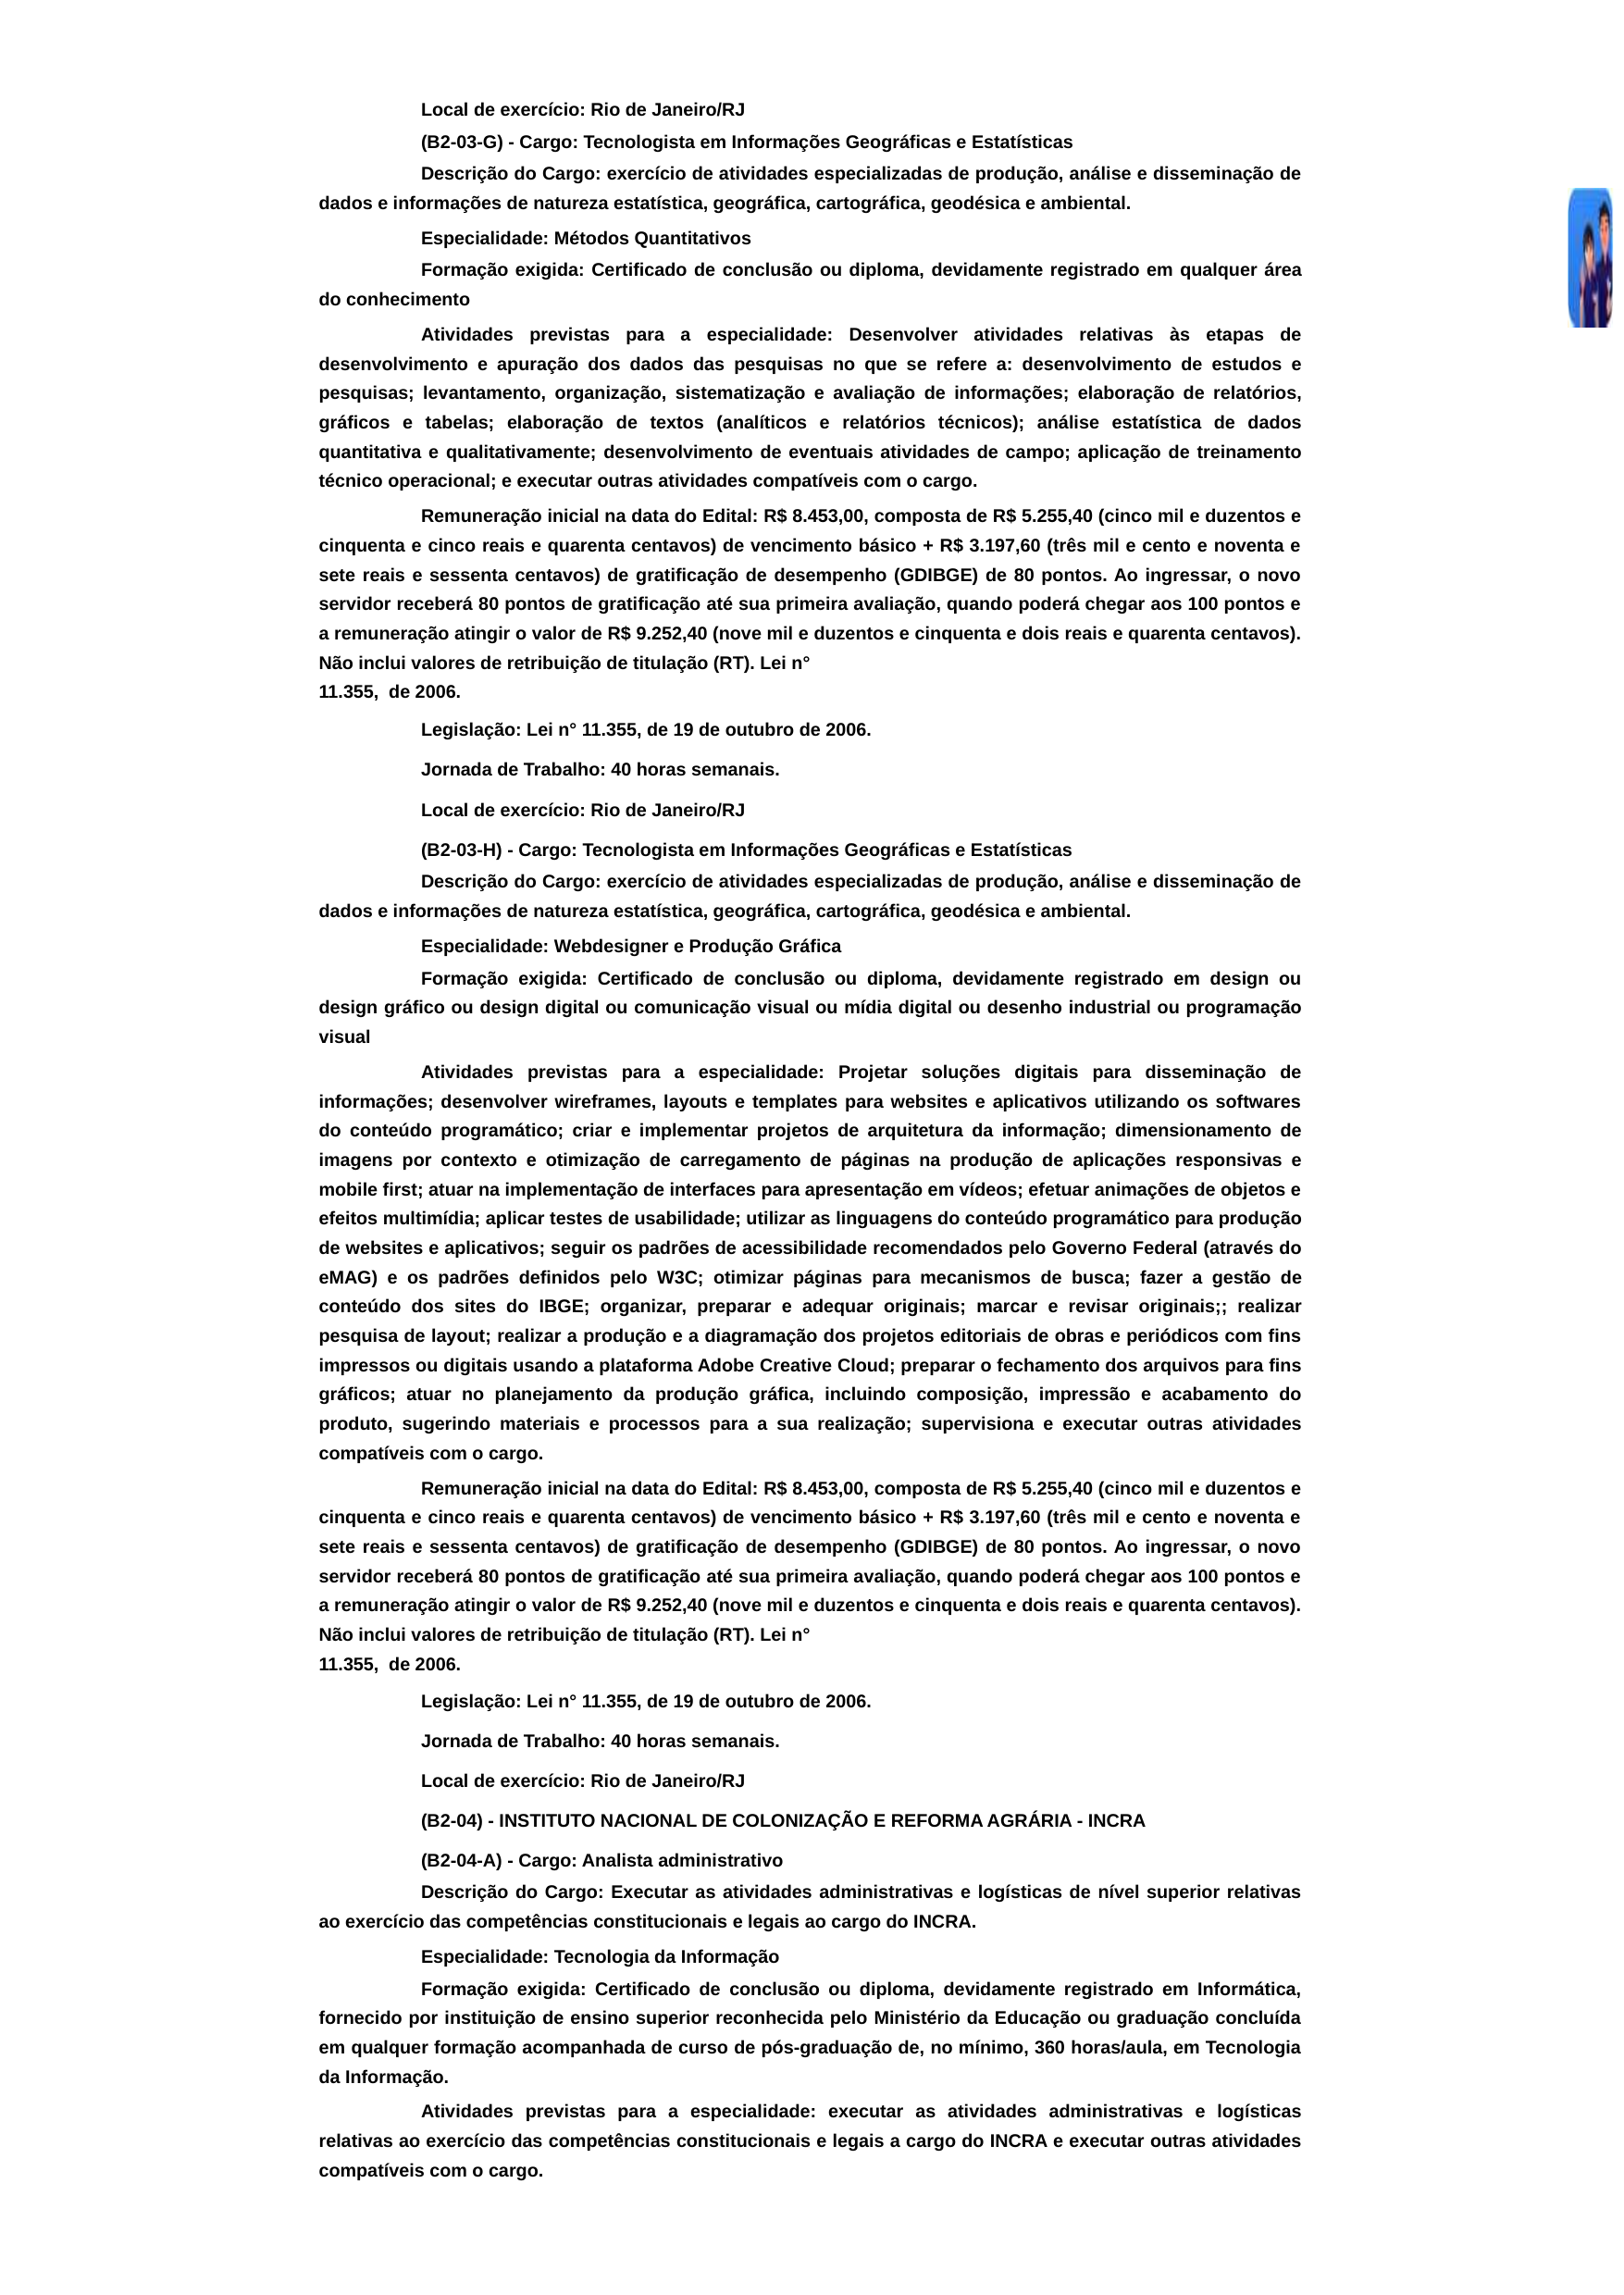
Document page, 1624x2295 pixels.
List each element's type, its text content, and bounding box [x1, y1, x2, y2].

text Atividades previstas para a especialidade: Desenvolver atividades relativas às etapas de desenvolvimento e apuração dos dados das pesquisas no que se refere a: desenvolvimento de estudos e pesquisas; levantamento, organização, sistematização e avaliação de informações; elaboração de relatórios, gráficos e tabelas; elaboração de textos (analíticos e relatórios técnicos); análise estatística de dados quantitativa e qualitativamente; desenvolvimento de eventuais atividades de campo; aplicação de treinamento técnico operacional; e executar outras atividades compatíveis com o cargo. [318, 317, 1303, 493]
text Jornada de Trabalho: 40 horas semanais. [318, 744, 1303, 785]
text Atividades previstas para a especialidade: executar as atividades administrativas e logísticas relativas ao exercício das competências constitucionais e legais a cargo do INCRA e executar outras atividades compatíveis com o cargo. [318, 2095, 1303, 2183]
text Formação exigida: Certificado de conclusão ou diploma, devidamente registrado em design ou design gráfico ou design digital ou comunicação visual ou mídia digital ou desenho industrial ou programação visual [318, 961, 1303, 1049]
text Legislação: Lei n° 11.355, de 19 de outubro de 2006. [318, 704, 1303, 744]
text Descrição do Cargo: exercício de atividades especializadas de produção, análise e disseminação de dados e informações de natureza estatística, geográfica, cartográfica, geodésica e ambiental. [318, 864, 1303, 924]
text Descrição do Cargo: exercício de atividades especializadas de produção, análise e disseminação de dados e informações de natureza estatística, geográfica, cartográfica, geodésica e ambiental. [318, 156, 1303, 215]
text Especialidade: Métodos Quantitativos [318, 230, 1303, 248]
text Atividades previstas para a especialidade: Projetar soluções digitais para disseminação de informações; desenvolver wireframes, layouts e templates para websites e aplicativos utilizando os softwares do conteúdo programático; criar e implementar projetos de arquitetura da informação; dimensionamento de imagens por contexto e otimização de carregamento de páginas na produção de aplicações responsivas e mobile first; atuar na implementação de interfaces para apresentação em vídeos; efetuar animações de objetos e efeitos multimídia; aplicar testes de usabilidade; utilizar as linguagens do conteúdo programático para produção de websites e aplicativos; seguir os padrões de acessibilidade recomendados pelo Governo Federal (através do eMAG) e os padrões definidos pelo W3C; otimizar páginas para mecanismos de busca; fazer a gestão de conteúdo dos sites do IBGE; organizar, preparar e adequar originais; marcar e revisar originais;; realizar pesquisa de layout; realizar a produção e a diagramação dos projetos editoriais de obras e periódicos com fins impressos ou digitais usando a plataforma Adobe Creative Cloud; preparar o fechamento dos arquivos para fins gráficos; atuar no planejamento da produção gráfica, incluindo composição, impressão e acabamento do produto, sugerindo materiais e processos para a sua realização; supervisiona e executar outras atividades compatíveis com o cargo. [318, 1055, 1303, 1465]
list de 2006. [318, 675, 1303, 704]
text Especialidade: Tecnologia da Informação [318, 1948, 1303, 1966]
text Local de exercício: Rio de Janeiro/RJ [318, 785, 1303, 825]
list de 2006. [318, 1646, 1303, 1676]
text (B2-04) - INSTITUTO NACIONAL DE COLONIZAÇÃO E REFORMA AGRÁRIA - INCRA [318, 1795, 1303, 1835]
text Local de exercício: Rio de Janeiro/RJ [318, 1755, 1303, 1795]
text Descrição do Cargo: Executar as atividades administrativas e logísticas de nível superior relativas ao exercício das competências constitucionais e legais ao cargo do INCRA. [318, 1875, 1303, 1934]
text Remuneração inicial na data do Edital: R$ 8.453,00, composta de R$ 5.255,40 (cinco mil e duzentos e cinquenta e cinco reais e quarenta centavos) de vencimento básico + R$ 3.197,60 (três mil e cento e noventa e sete reais e sessenta centavos) de gratificação de desempenho (GDIBGE) de 80 pontos. Ao ingressar, o novo servidor receberá 80 pontos de gratificação até sua primeira avaliação, quando poderá chegar aos 100 pontos e a remuneração atingir o valor de R$ 9.252,40 (nove mil e duzentos e cinquenta e dois reais e quarenta centavos). Não inclui valores de retribuição de titulação (RT). Lei n° [318, 499, 1303, 675]
text (B2-04-A) - Cargo: Analista administrativo [318, 1835, 1303, 1875]
text Especialidade: Webdesigner e Produção Gráfica [318, 937, 1303, 956]
text (B2-03-G) - Cargo: Tecnologista em Informações Geográficas e Estatísticas [318, 133, 1303, 152]
text Legislação: Lei n° 11.355, de 19 de outubro de 2006. [318, 1676, 1303, 1716]
text (B2-03-H) - Cargo: Tecnologista em Informações Geográficas e Estatísticas [318, 825, 1303, 864]
text Local de exercício: Rio de Janeiro/RJ [318, 101, 1303, 119]
text Remuneração inicial na data do Edital: R$ 8.453,00, composta de R$ 5.255,40 (cinco mil e duzentos e cinquenta e cinco reais e quarenta centavos) de vencimento básico + R$ 3.197,60 (três mil e cento e noventa e sete reais e sessenta centavos) de gratificação de desempenho (GDIBGE) de 80 pontos. Ao ingressar, o novo servidor receberá 80 pontos de gratificação até sua primeira avaliação, quando poderá chegar aos 100 pontos e a remuneração atingir o valor de R$ 9.252,40 (nove mil e duzentos e cinquenta e dois reais e quarenta centavos). Não inclui valores de retribuição de titulação (RT). Lei n° [318, 1470, 1303, 1646]
text Jornada de Trabalho: 40 horas semanais. [318, 1716, 1303, 1755]
text Formação exigida: Certificado de conclusão ou diploma, devidamente registrado em Informática, fornecido por instituição de ensino superior reconhecida pelo Ministério da Educação ou graduação concluída em qualquer formação acompanhada de curso de pós-graduação de, no mínimo, 360 horas/aula, em Tecnologia da Informação. [318, 1972, 1303, 2089]
text Formação exigida: Certificado de conclusão ou diploma, devidamente registrado em qualquer área do conhecimento [318, 253, 1303, 312]
